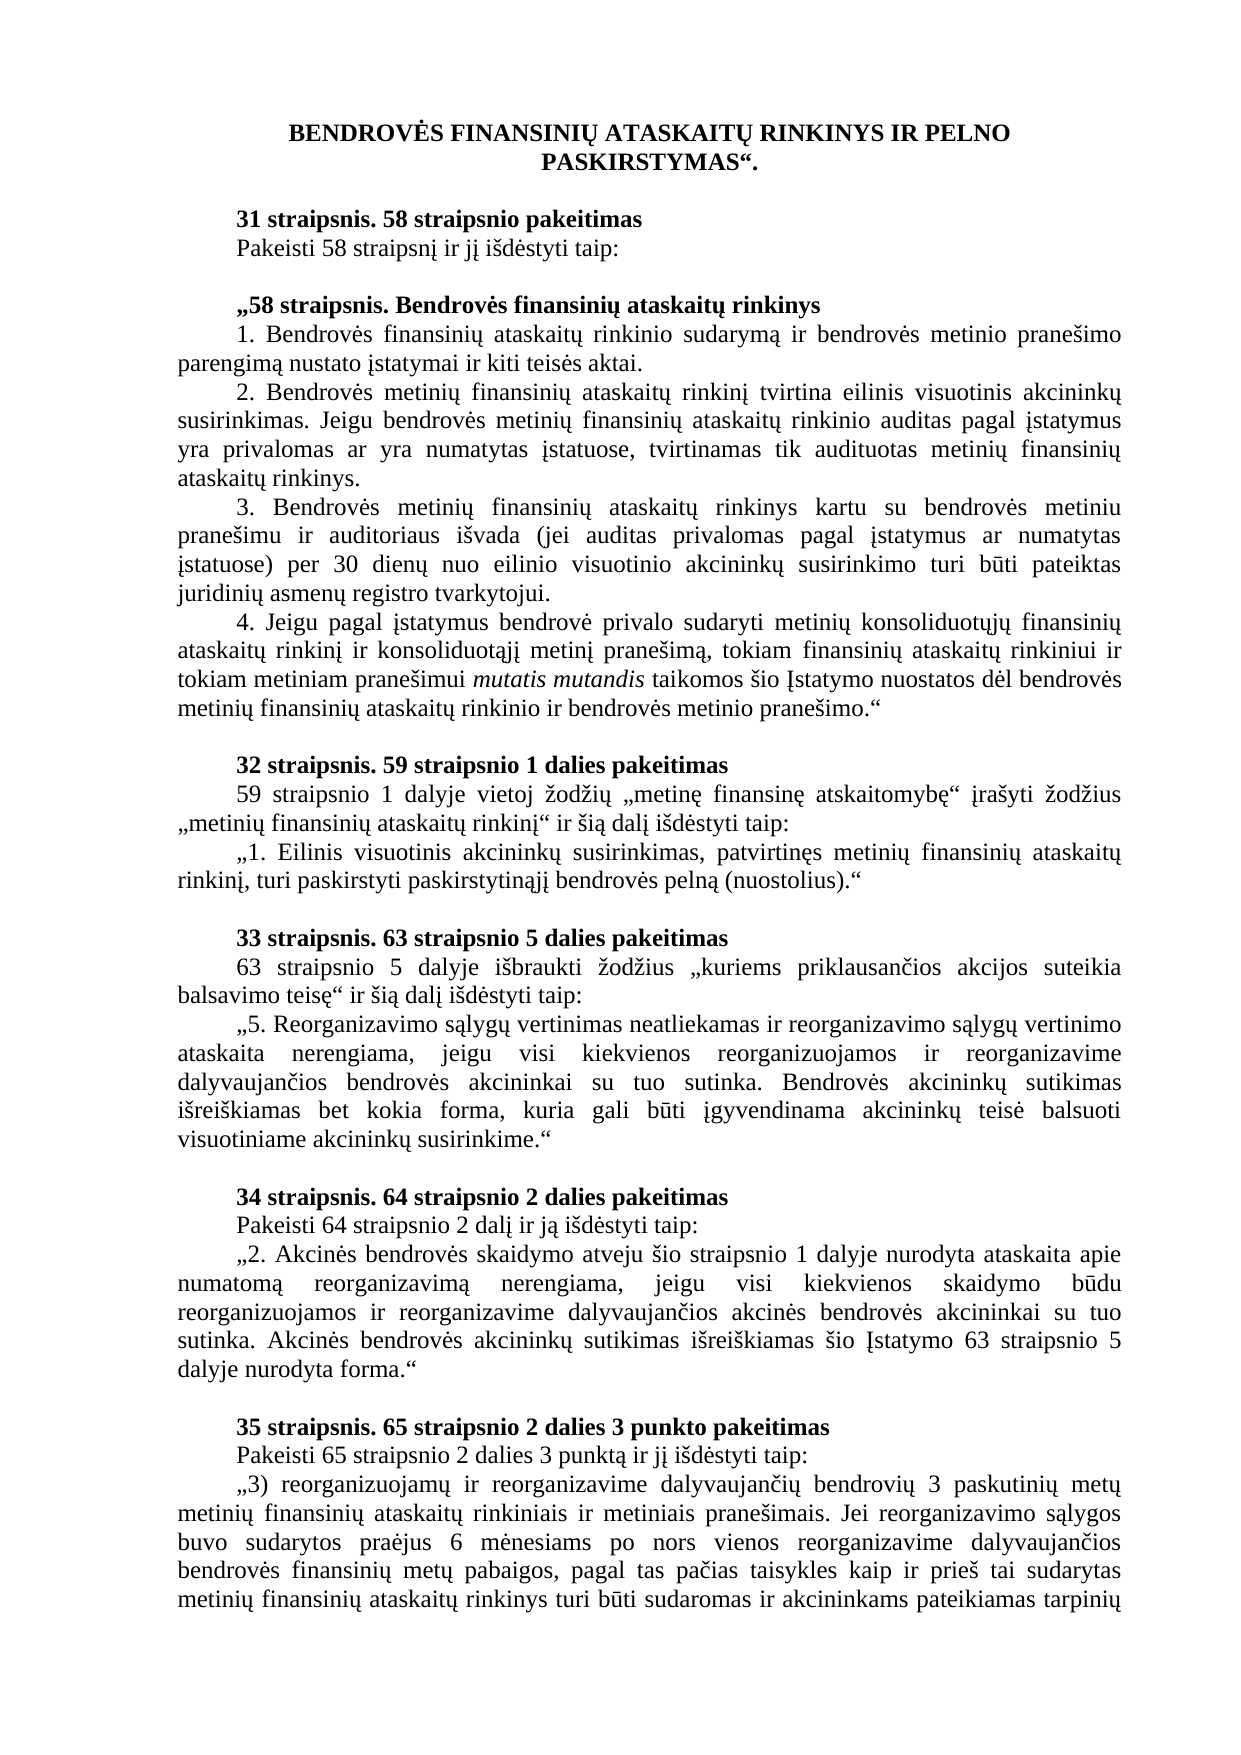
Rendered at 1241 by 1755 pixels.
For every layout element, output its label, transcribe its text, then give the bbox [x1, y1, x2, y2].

text „2. Akcinės bendrovės skaidymo atveju šio straipsnio 1 dalyje nurodyta ataskaita apie numatomą reorganizavimą nerengiama, jeigu visi kiekvienos skaidymo būdu reorganizuojamos ir reorganizavime dalyvaujančios akcinės bendrovės akcininkai su tuo sutinka. Akcinės bendrovės akcininkų sutikimas išreiškiamas šio Įstatymo 63 straipsnio 5 dalyje nurodyta forma.“ [177, 1239, 1122, 1383]
text 3. Bendrovės metinių finansinių ataskaitų rinkinys kartu su bendrovės metiniu pranešimu ir auditoriaus išvada (jei auditas privalomas pagal įstatymus ar numatytas įstatuose) per 30 dienų nuo eilinio visuotinio akcininkų susirinkimo turi būti pateiktas juridinių asmenų registro tvarkytojui. [177, 492, 1122, 607]
text 59 straipsnio 1 dalyje vietoj žodžių „metinę finansinę atskaitomybę“ įrašyti žodžius „metinių finansinių ataskaitų rinkinį“ ir šią dalį išdėstyti taip: [177, 779, 1122, 837]
text Pakeisti 58 straipsnį ir jį išdėstyti taip: [177, 233, 1122, 262]
text 32 straipsnis. 59 straipsnio 1 dalies pakeitimas [177, 751, 1122, 779]
text „5. Reorganizavimo sąlygų vertinimas neatliekamas ir reorganizavimo sąlygų vertinimo ataskaita nerengiama, jeigu visi kiekvienos reorganizuojamos ir reorganizavime dalyvaujančios bendrovės akcininkai su tuo sutinka. Bendrovės akcininkų sutikimas išreiškiamas bet kokia forma, kuria gali būti įgyvendinama akcininkų teisė balsuoti visuotiniame akcininkų susirinkime.“ [177, 1009, 1122, 1153]
text Pakeisti 65 straipsnio 2 dalies 3 punktą ir jį išdėstyti taip: [177, 1441, 1122, 1469]
text BENDROVĖS FINANSINIŲ ATASKAITŲ RINKINYS IR PELNO PASKIRSTYMAS“. [177, 118, 1122, 176]
text „58 straipsnis. Bendrovės finansinių ataskaitų rinkinys [177, 291, 1122, 319]
text 4. Jeigu pagal įstatymus bendrovė privalo sudaryti metinių konsoliduotųjų finansinių ataskaitų rinkinį ir konsoliduotąjį metinį pranešimą, tokiam finansinių ataskaitų rinkiniui ir tokiam metiniam pranešimui mutatis mutandis taikomos šio Įstatymo nuostatos dėl bendrovės metinių finansinių ataskaitų rinkinio ir bendrovės metinio pranešimo.“ [177, 607, 1122, 722]
text 34 straipsnis. 64 straipsnio 2 dalies pakeitimas [177, 1182, 1122, 1211]
text 2. Bendrovės metinių finansinių ataskaitų rinkinį tvirtina eilinis visuotinis akcininkų susirinkimas. Jeigu bendrovės metinių finansinių ataskaitų rinkinio auditas pagal įstatymus yra privalomas ar yra numatytas įstatuose, tvirtinamas tik audituotas metinių finansinių ataskaitų rinkinys. [177, 377, 1122, 492]
text 63 straipsnio 5 dalyje išbraukti žodžius „kuriems priklausančios akcijos suteikia balsavimo teisę“ ir šią dalį išdėstyti taip: [177, 952, 1122, 1009]
text 1. Bendrovės finansinių ataskaitų rinkinio sudarymą ir bendrovės metinio pranešimo parengimą nustato įstatymai ir kiti teisės aktai. [177, 319, 1122, 377]
text 31 straipsnis. 58 straipsnio pakeitimas [177, 204, 1122, 233]
text „1. Eilinis visuotinis akcininkų susirinkimas, patvirtinęs metinių finansinių ataskaitų rinkinį, turi paskirstyti paskirstytinąjį bendrovės pelną (nuostolius).“ [177, 837, 1122, 894]
text 35 straipsnis. 65 straipsnio 2 dalies 3 punkto pakeitimas [177, 1412, 1122, 1441]
text 33 straipsnis. 63 straipsnio 5 dalies pakeitimas [177, 923, 1122, 952]
text Pakeisti 64 straipsnio 2 dalį ir ją išdėstyti taip: [177, 1211, 1122, 1239]
text „3) reorganizuojamų ir reorganizavime dalyvaujančių bendrovių 3 paskutinių metų metinių finansinių ataskaitų rinkiniais ir metiniais pranešimais. Jei reorganizavimo sąlygos buvo sudarytos praėjus 6 mėnesiams po nors vienos reorganizavime dalyvaujančios bendrovės finansinių metų pabaigos, pagal tas pačias taisykles kaip ir prieš tai sudarytas metinių finansinių ataskaitų rinkinys turi būti sudaromas ir akcininkams pateikiamas tarpinių [177, 1469, 1122, 1613]
